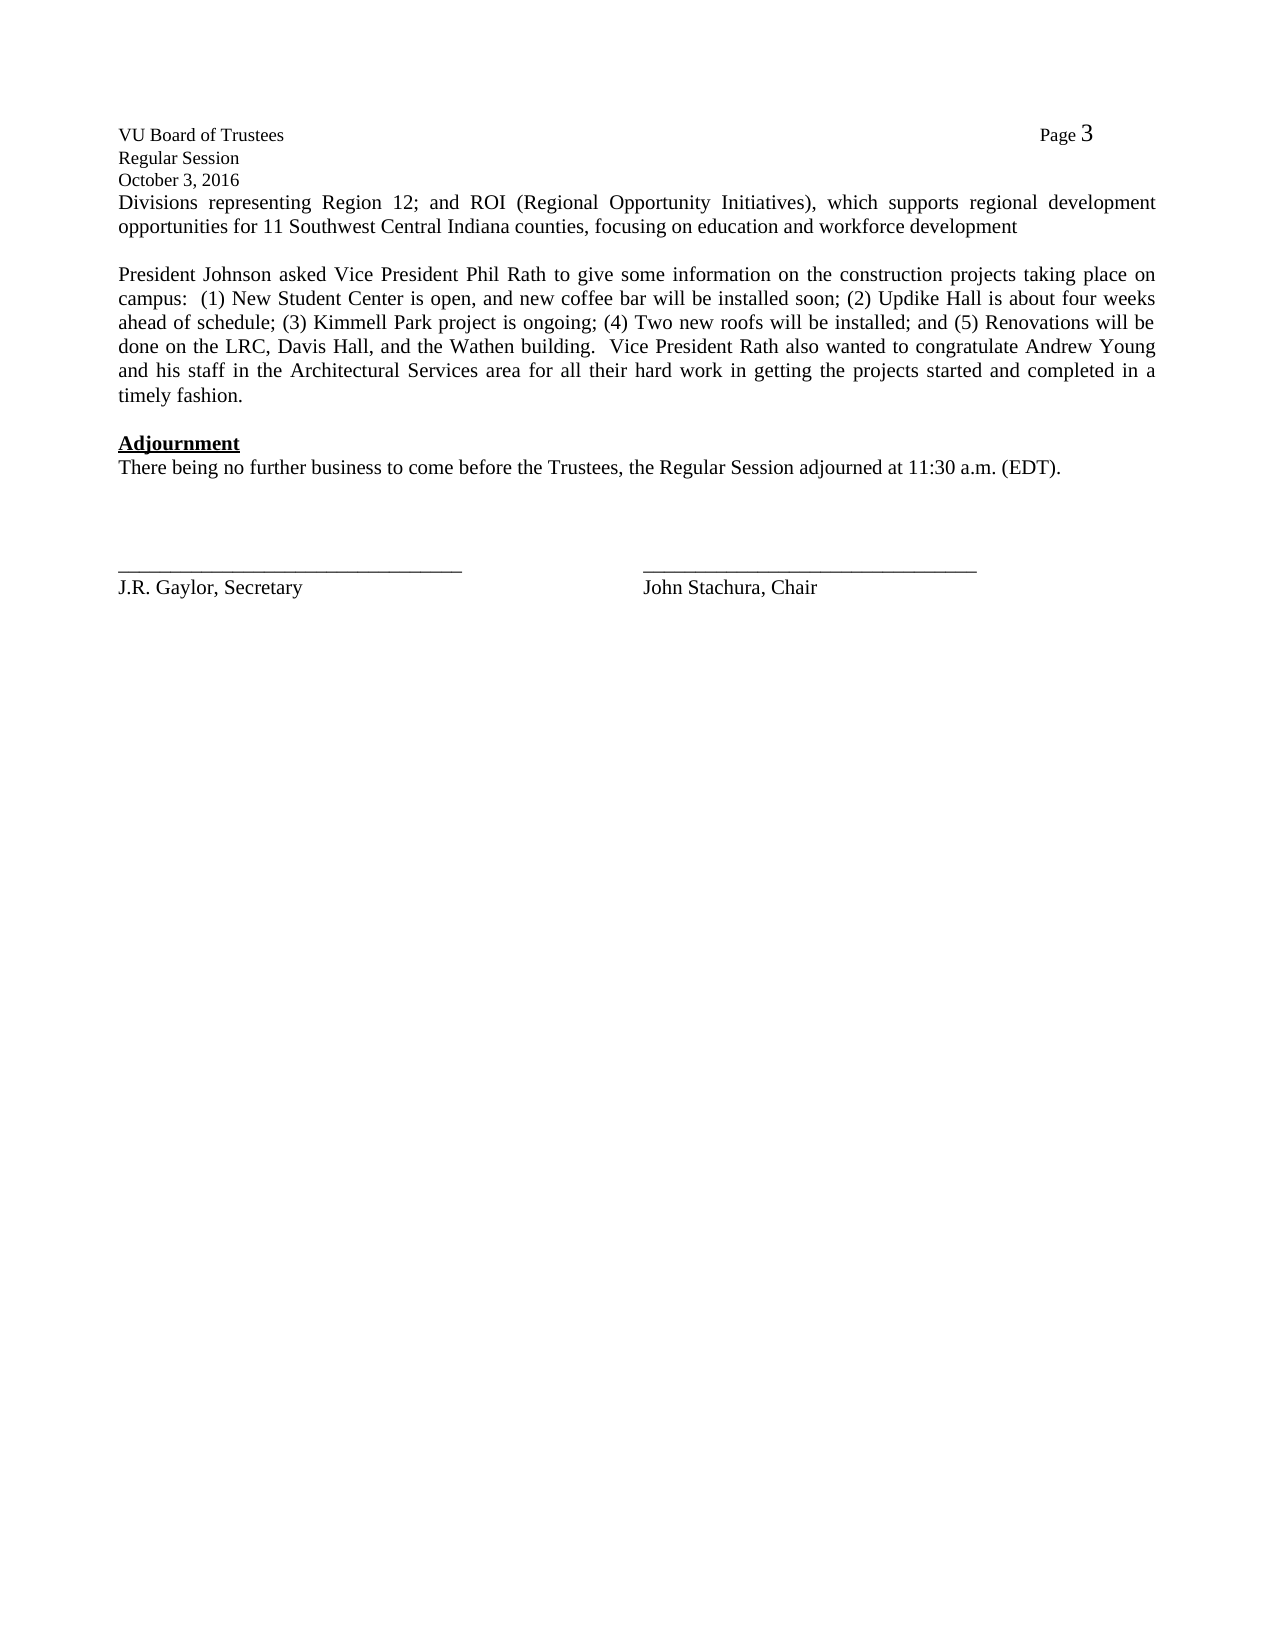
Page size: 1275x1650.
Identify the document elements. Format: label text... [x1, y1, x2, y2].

text Divisions representing Region 12; and ROI (Regional Opportunity Initiatives), which supports regional development opportunities for 11 Southwest Central Indiana counties, focusing on education and workforce development [118, 190, 1157, 238]
text J.R. Gaylor, Secretary John Stachura, Chair [118, 575, 1157, 599]
text _________________________________ ________________________________ [118, 551, 1157, 575]
text There being no further business to come before the Trustees, the Regular Session adjourned at 11:30 a.m. (EDT). [118, 455, 1157, 479]
text President Johnson asked Vice President Phil Rath to give some information on the construction projects taking place on campus: (1) New Student Center is open, and new coffee bar will be installed soon; (2) Updike Hall is about four weeks ahead of schedule; (3) Kimmell Park project is ongoing; (4) Two new roofs will be installed; and (5) Renovations will be done on the LRC, Davis Hall, and the Wathen building. Vice President Rath also wanted to congratulate Andrew Young and his staff in the Architectural Services area for all their hard work in getting the projects started and completed in a timely fashion. [118, 262, 1157, 407]
text Adjournment [118, 431, 1157, 455]
